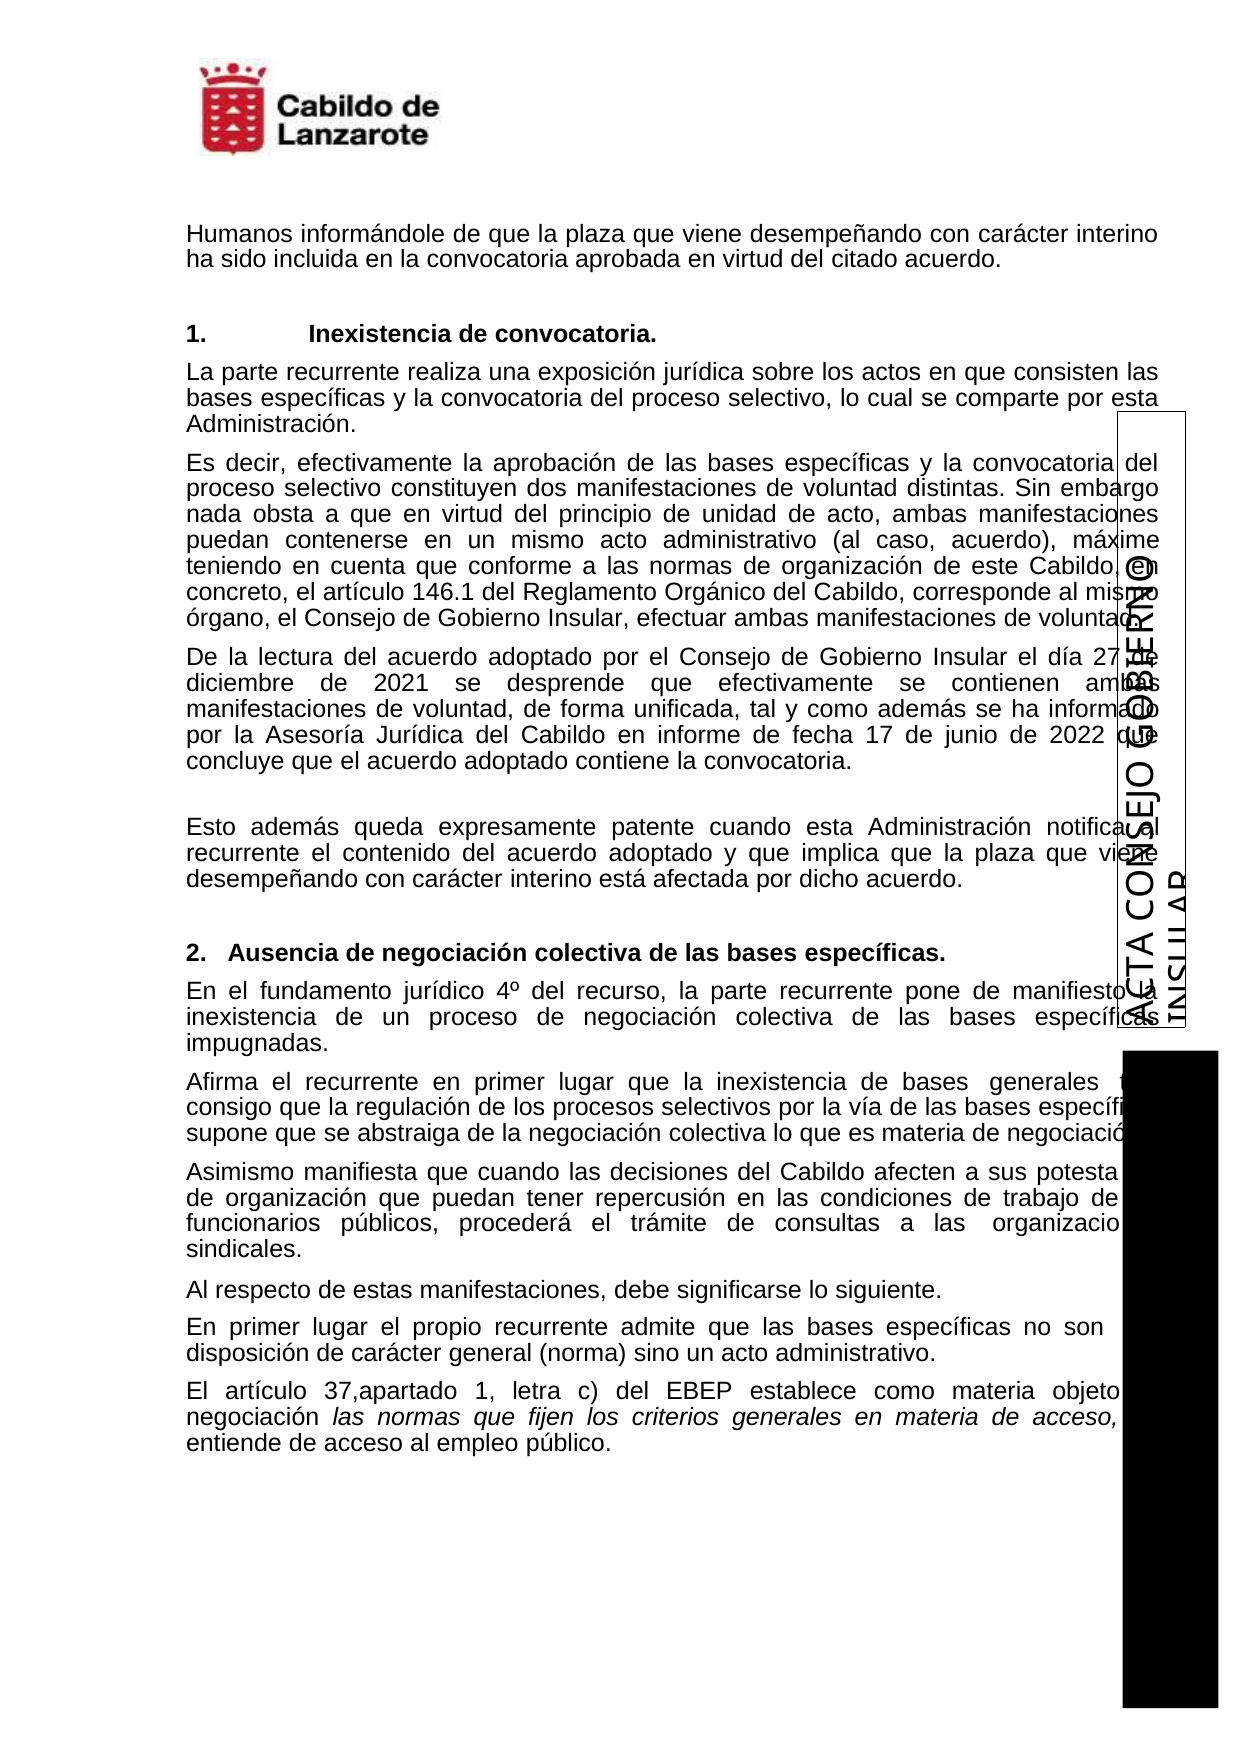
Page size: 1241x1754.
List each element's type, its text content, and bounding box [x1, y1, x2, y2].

text Es decir, efectivamente la aprobación de las bases específicas y la convocatoria del proceso selectivo constituyen dos manifestaciones de voluntad distintas. Sin embargo nada obsta a que en virtud del principio de unidad de acto, ambas manifestaciones puedan contenerse en un mismo acto administrativo (al caso, acuerdo), máxime teniendo en cuenta que conforme a las normas de organización de este Cabildo, en concreto, el artículo 146.1 del Reglamento Orgánico del Cabildo, corresponde al mismo órgano, el Consejo de Gobierno Insular, efectuar ambas manifestaciones de voluntad. [186, 450, 1160, 632]
text La parte recurrente realiza una exposición jurídica sobre los actos en que consisten las bases específicas y la convocatoria del proceso selectivo, lo cual se comparte por esta Administración. [186, 360, 1161, 438]
picture [198, 58, 441, 156]
text Esto además queda expresamente patente cuando esta Administración notifica al recurrente el contenido del acuerdo adoptado y que implica que la plaza que viene desempeñando con carácter interino está afectada por dicho acuerdo. [186, 814, 1160, 892]
text Afirma el recurrente en primer lugar que la inexistencia de bases generales t consigo que la regulación de los procesos selectivos por la vía de las bases específi supone que se abstraiga de la negociación colectiva lo que es materia de negociació [186, 1069, 1126, 1147]
text Al respecto de estas manifestaciones, debe significarse lo siguiente. [186, 1275, 1240, 1303]
text Asimismo manifiesta que cuando las decisiones del Cabildo afecten a sus potesta de organización que puedan tener repercusión en las condiciones de trabajo de funcionarios públicos, procederá el trámite de consultas a las organizacio sindicales. [186, 1159, 1120, 1263]
subtitle Ausencia de negociación colectiva de las bases específicas. [186, 938, 1240, 967]
text En el fundamento jurídico 4º del recurso, la parte recurrente pone de manifiesto la inexistencia de un proceso de negociación colectiva de las bases específicas impugnadas. [186, 979, 1160, 1057]
text En primer lugar el propio recurrente admite que las bases específicas no son disposición de carácter general (norma) sino un acto administrativo. [186, 1315, 1106, 1367]
subtitle Inexistencia de convocatoria. [186, 319, 1240, 348]
text ACTA CONSEJO GOBIERNO INSULAR [1128, 967, 1183, 1027]
text ACTA CONSEJO GOBIERNO INSULAR [1118, 413, 1183, 938]
text El artículo 37,apartado 1, letra c) del EBEP establece como materia objeto negociación las normas que fijen los criterios generales en materia de acceso, entiende de acceso al empleo público. [186, 1379, 1120, 1456]
text De la lectura del acuerdo adoptado por el Consejo de Gobierno Insular el día 27 de diciembre de 2021 se desprende que efectivamente se contienen ambas manifestaciones de voluntad, de forma unificada, tal y como además se ha informado por la Asesoría Jurídica del Cabildo en informe de fecha 17 de junio de 2022 que concluye que el acuerdo adoptado contiene la convocatoria. [186, 645, 1161, 774]
text Humanos informándole de que la plaza que viene desempeñando con carácter interino ha sido incluida en la convocatoria aprobada en virtud del citado acuerdo. [186, 221, 1160, 273]
